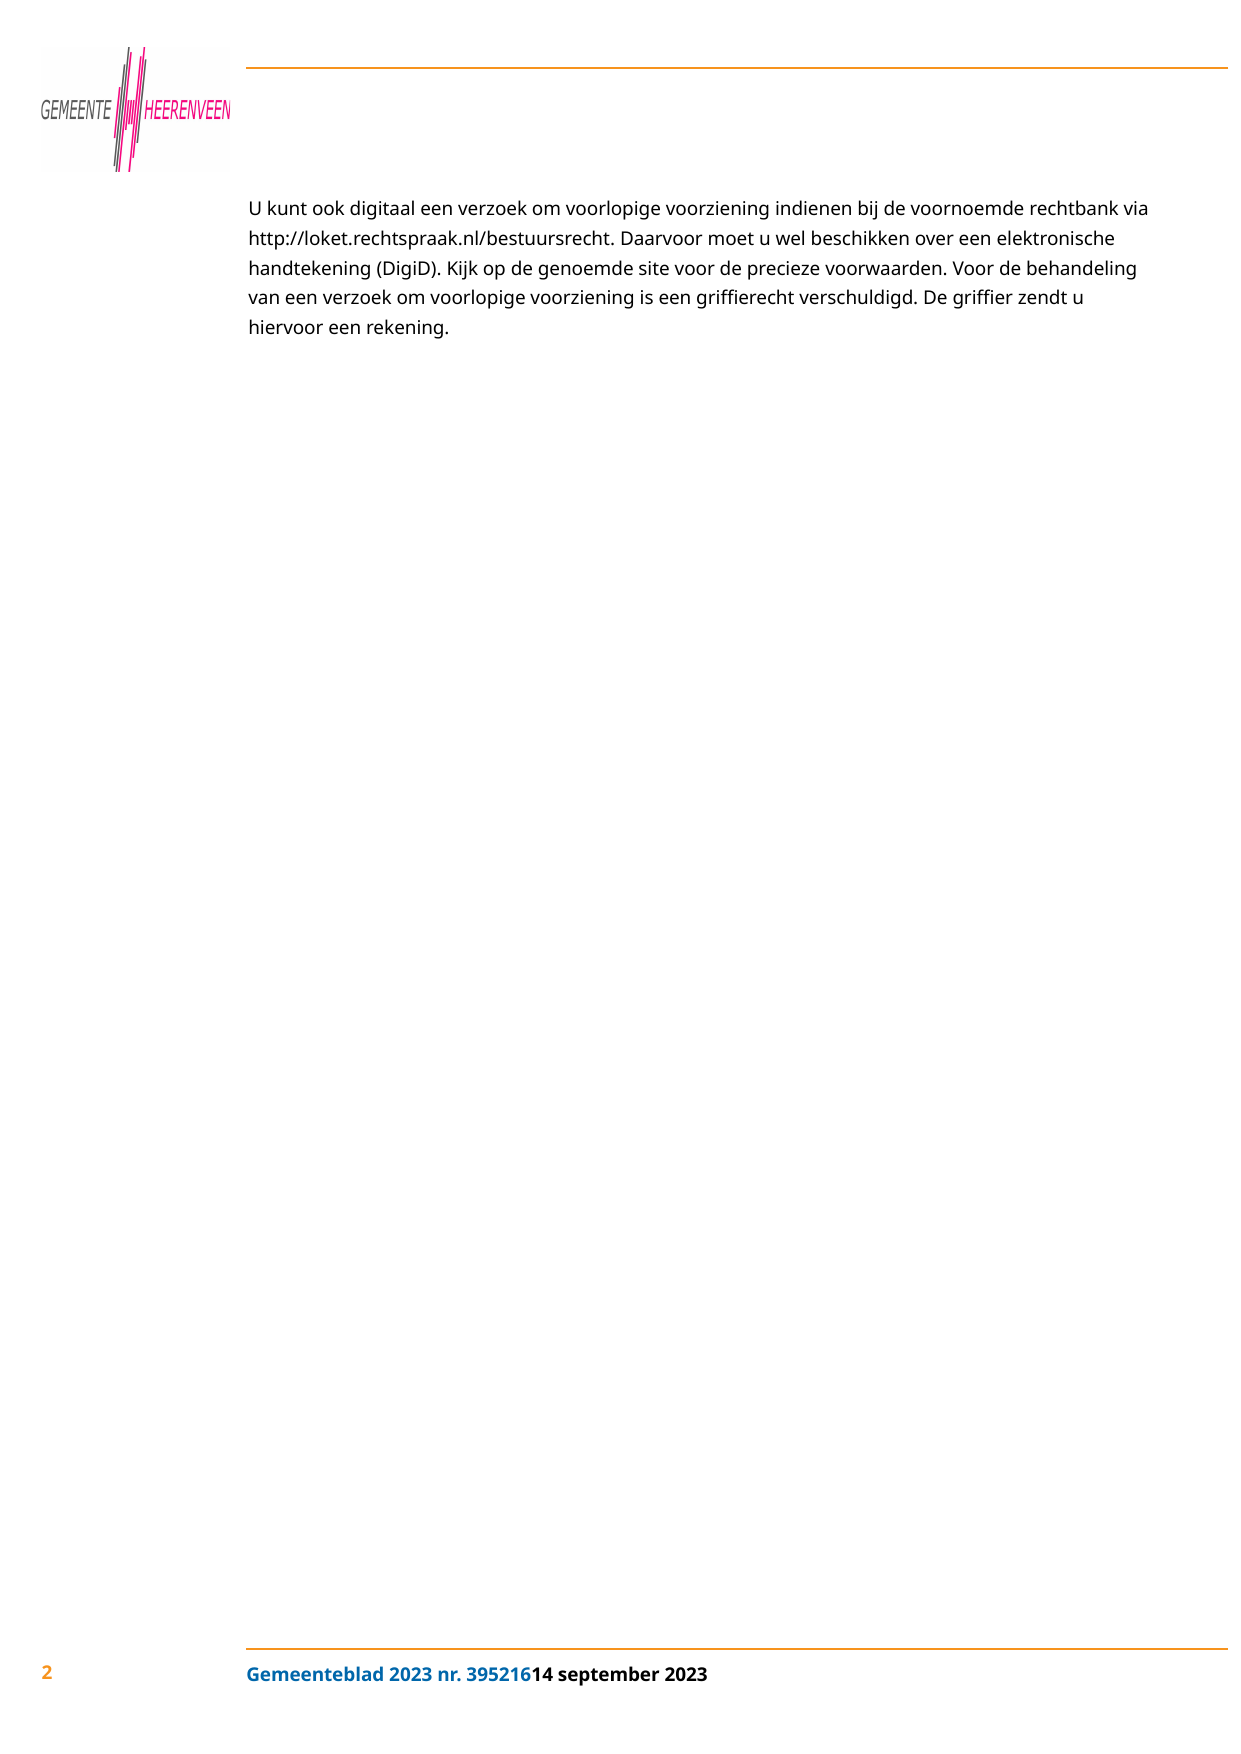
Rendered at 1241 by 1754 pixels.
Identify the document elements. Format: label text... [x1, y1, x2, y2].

text U kunt ook digitaal een verzoek om voorlopige voorziening indienen bij de voornoemde rechtbank via http://loket.rechtspraak.nl/bestuursrecht. Daarvoor moet u wel beschikken over een elektronische handtekening (DigiD). Kijk op de genoemde site voor de precieze voorwaarden. Voor de behandeling van een verzoek om voorlopige voorziening is een griffierecht verschuldigd. De griffier zendt u hiervoor een rekening. [248, 196, 1152, 340]
picture [41, 47, 231, 172]
